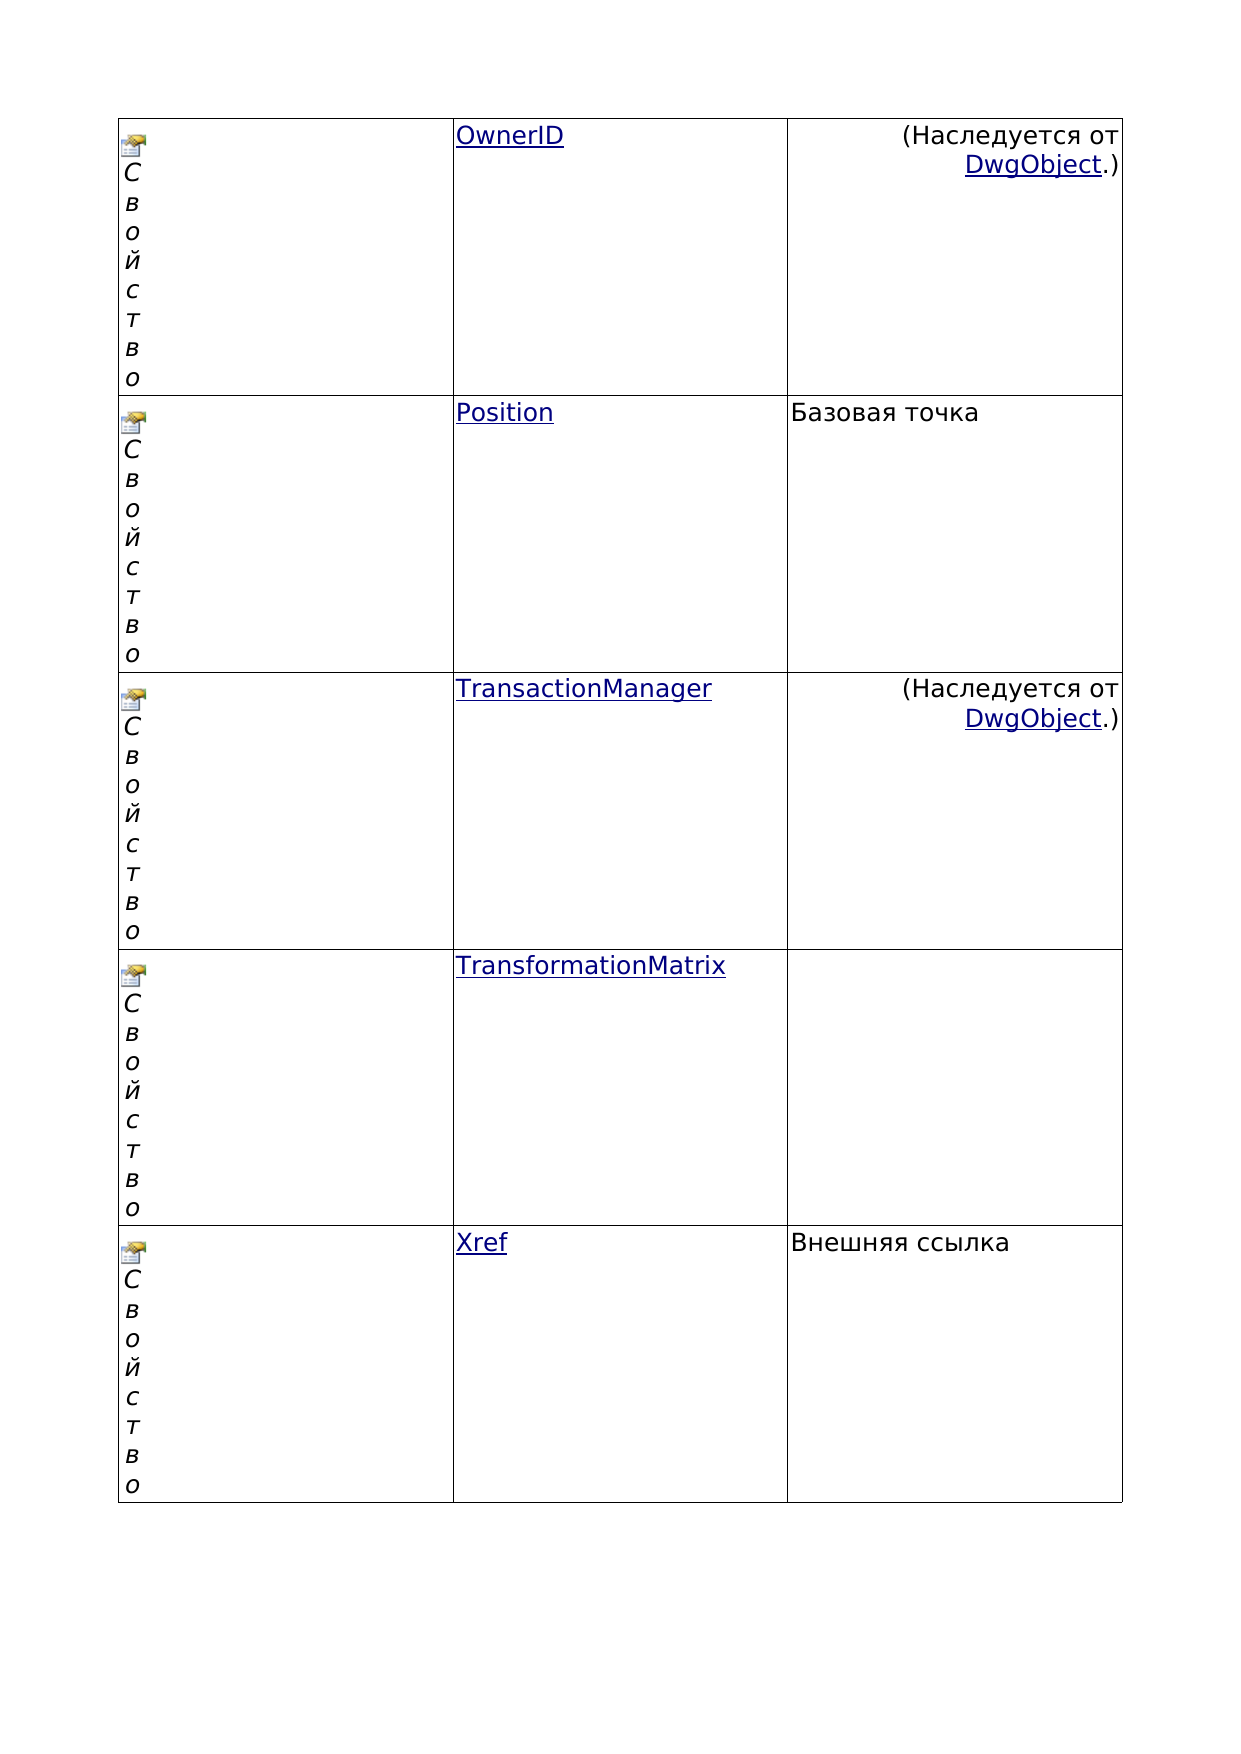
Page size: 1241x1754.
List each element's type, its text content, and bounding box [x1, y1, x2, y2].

table_cell [788, 950, 1122, 1225]
table_cell Position [454, 396, 787, 672]
picture [121, 963, 147, 989]
table_cell TransformationMatrix [454, 950, 787, 1225]
table_cell [119, 673, 453, 948]
picture [121, 133, 147, 159]
picture [121, 410, 147, 436]
table_cell Базовая точка [788, 396, 1122, 672]
table_cell [119, 950, 453, 1225]
table_cell [119, 396, 453, 672]
table_cell Внешняя ссылка [788, 1226, 1122, 1502]
table_cell (Наследуется от DwgObject.) [788, 119, 1122, 395]
table_cell [119, 119, 453, 395]
table_cell TransactionManager [454, 673, 787, 948]
table_cell (Наследуется от DwgObject.) [788, 673, 1122, 948]
picture [121, 1240, 147, 1266]
table_cell OwnerID [454, 119, 787, 395]
table_cell [119, 1226, 453, 1502]
picture [121, 687, 147, 713]
table_cell Xref [454, 1226, 787, 1502]
